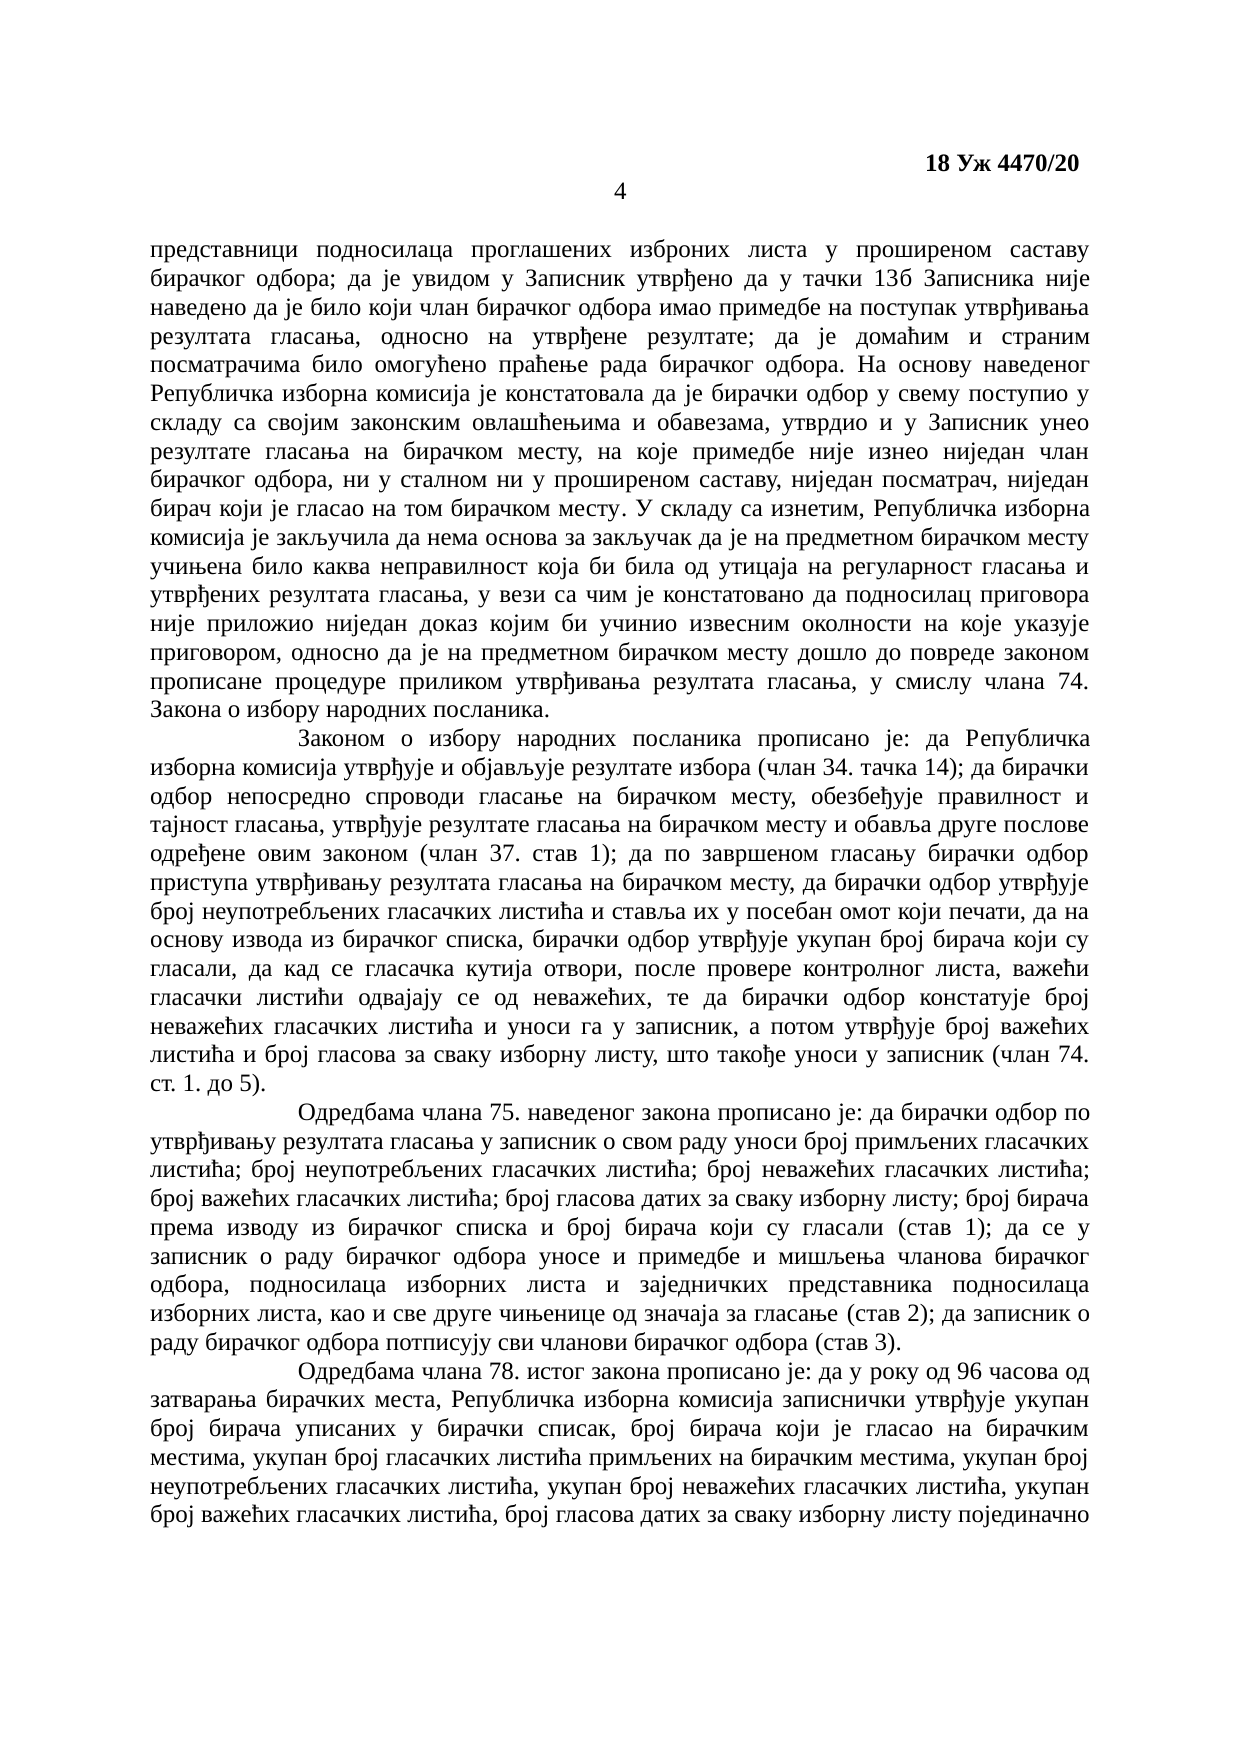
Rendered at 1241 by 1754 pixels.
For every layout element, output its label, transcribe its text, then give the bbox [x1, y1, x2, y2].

text Одредбама члана 75. наведеног закона прописано је: да бирачки одбор по утврђивању резултата гласања у записник о свом раду уноси број примљених гласачких листића; број неупотребљених гласачких листића; број неважећих гласачких листића; број важећих гласачких листића; број гласова датих за сваку изборну листу; број бирача према изводу из бирачког списка и број бирача који су гласали (став 1); да се у записник о раду бирачког одбора уносе и примедбе и мишљења чланова бирачког одбора, подносилаца изборних листа и заједничких представника подносилаца изборних листа, као и све друге чињенице од значаја за гласање (став 2); да записник о раду бирачког одбора потписују сви чланови бирачког одбора (став 3). Одредбама члана 78. истог закона прописано је: да у року од 96 часова од затварања бирачких места, Републичка изборна комисија записнички утврђује укупан број бирача уписаних у бирачки списак, број бирача који је гласао на бирачким местима, укупан број гласачких листића примљених на бирачким местима, укупан број неупотребљених гласачких листића, укупан број неважећих гласачких листића, укупан број важећих гласачких листића, број гласова датих за сваку изборну листу појединачно [150, 1097, 1090, 1528]
text Законом о избору народних посланика прописано је: да Републичка изборна комисија утврђује и објављује резултате избора (члан 34. тачка 14); да бирачки одбор непосредно спроводи гласање на бирачком месту, обезбеђује правилност и тајност гласања, утврђује резултате гласања на бирачком месту и обавља друге послове одређене овим законом (члан 37. став 1); да по завршеном гласању бирачки одбор приступа утврђивању резултата гласања на бирачком месту, да бирачки одбор утврђује број неупотребљених гласачких листића и ставља их у посебан омот који печати, да на основу извода из бирачког списка, бирачки одбор утврђује укупан број бирача који су гласали, да кад се гласачка кутија отвори, после провере контролног листа, важећи гласачки листићи одвајају се од неважећих, те да бирачки одбор констатује број неважећих гласачких листића и уноси га у записник, а потом утврђује број важећих листића и број гласова за сваку изборну листу, што такође уноси у записник (члан 74. ст. 1. до 5). [150, 723, 1090, 1097]
text представници подносилаца проглашених изброних листа у проширеном саставу бирачког одбора; да је увидом у Записник утврђено да у тачки 13б Записника није наведено да је било који члан бирачког одбора имао примедбе на поступак утврђивања резултата гласања, односно на утврђене резултате; да је домаћим и страним посматрачима било омогућено праћење рада бирачког одбора. На основу наведеног Републичка изборна комисија је констатовала да је бирачки одбор у свему поступио у складу са својим законским овлашћењима и обавезама, утврдио и у Записник унео резултате гласања на бирачком месту, на које примедбе није изнео ниједан члан бирачког одбора, ни у сталном ни у проширеном саставу, ниједан посматрач, ниједан бирач који је гласао на том бирачком месту. У складу са изнетим, Републичка изборна комисија је закључила да нема основа за закључак да је на предметном бирачком месту учињена било каква неправилност која би била од утицаја на регуларност гласања и утврђених резултата гласања, у вези са чим је констатовано да подносилац приговора није приложио ниједан доказ којим би учинио извесним околности на које указује приговором, односно да је на предметном бирачком месту дошло до повреде законом прописане процедуре приликом утврђивања резултата гласања, у смислу члана 74. Закона о избору народних посланика. [150, 234, 1090, 723]
